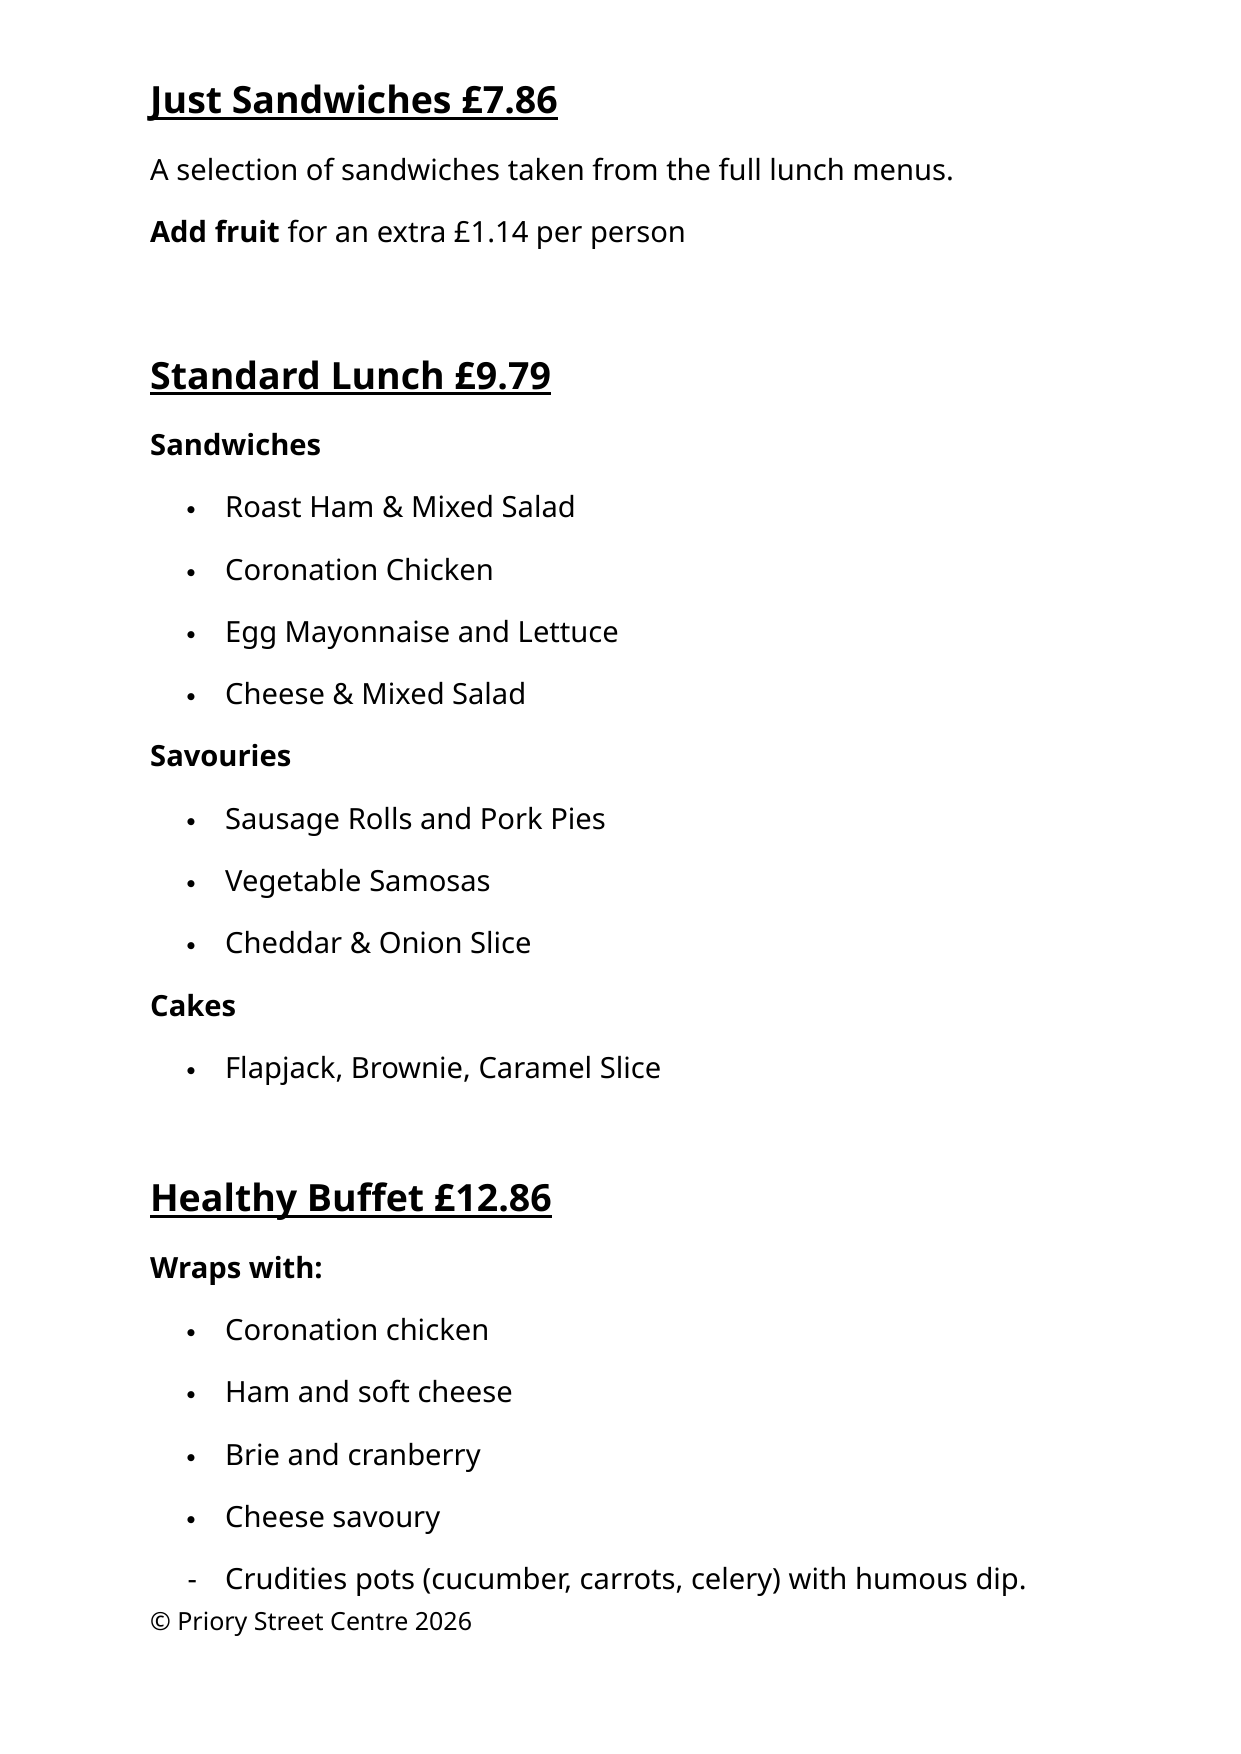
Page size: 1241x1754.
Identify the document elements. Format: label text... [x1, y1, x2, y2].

text Sandwiches [150, 424, 1090, 464]
list Egg Mayonnaise and Lettuce [187, 611, 1090, 651]
list Vegetable Samosas [187, 860, 1090, 900]
list Ham and soft cheese [187, 1372, 1090, 1411]
list Flapjack, Brownie, Caramel Slice [187, 1047, 1090, 1087]
list Cheese & Mixed Salad [187, 673, 1090, 713]
list Coronation chicken [187, 1309, 1090, 1349]
list Cheddar & Onion Slice [187, 923, 1090, 962]
text Healthy Buffet £12.86 [150, 1172, 1090, 1223]
list Cheese savoury [187, 1496, 1090, 1536]
text Cakes [150, 985, 1090, 1024]
text A selection of sandwiches taken from the full lunch menus. [150, 149, 1090, 189]
list Crudities pots (cucumber, carrots, celery) with humous dip. [187, 1558, 1090, 1598]
text Just Sandwiches £7.86 [150, 74, 1090, 125]
list Sausage Rolls and Pork Pies [187, 798, 1090, 838]
text Savouries [150, 736, 1090, 775]
list Coronation Chicken [187, 549, 1090, 588]
text Add fruit for an extra £1.14 per person [150, 211, 1090, 251]
list Brie and cranberry [187, 1434, 1090, 1474]
list Roast Ham & Mixed Salad [187, 487, 1090, 526]
text Wraps with: [150, 1247, 1090, 1287]
text Standard Lunch £9.79 [150, 349, 1090, 400]
